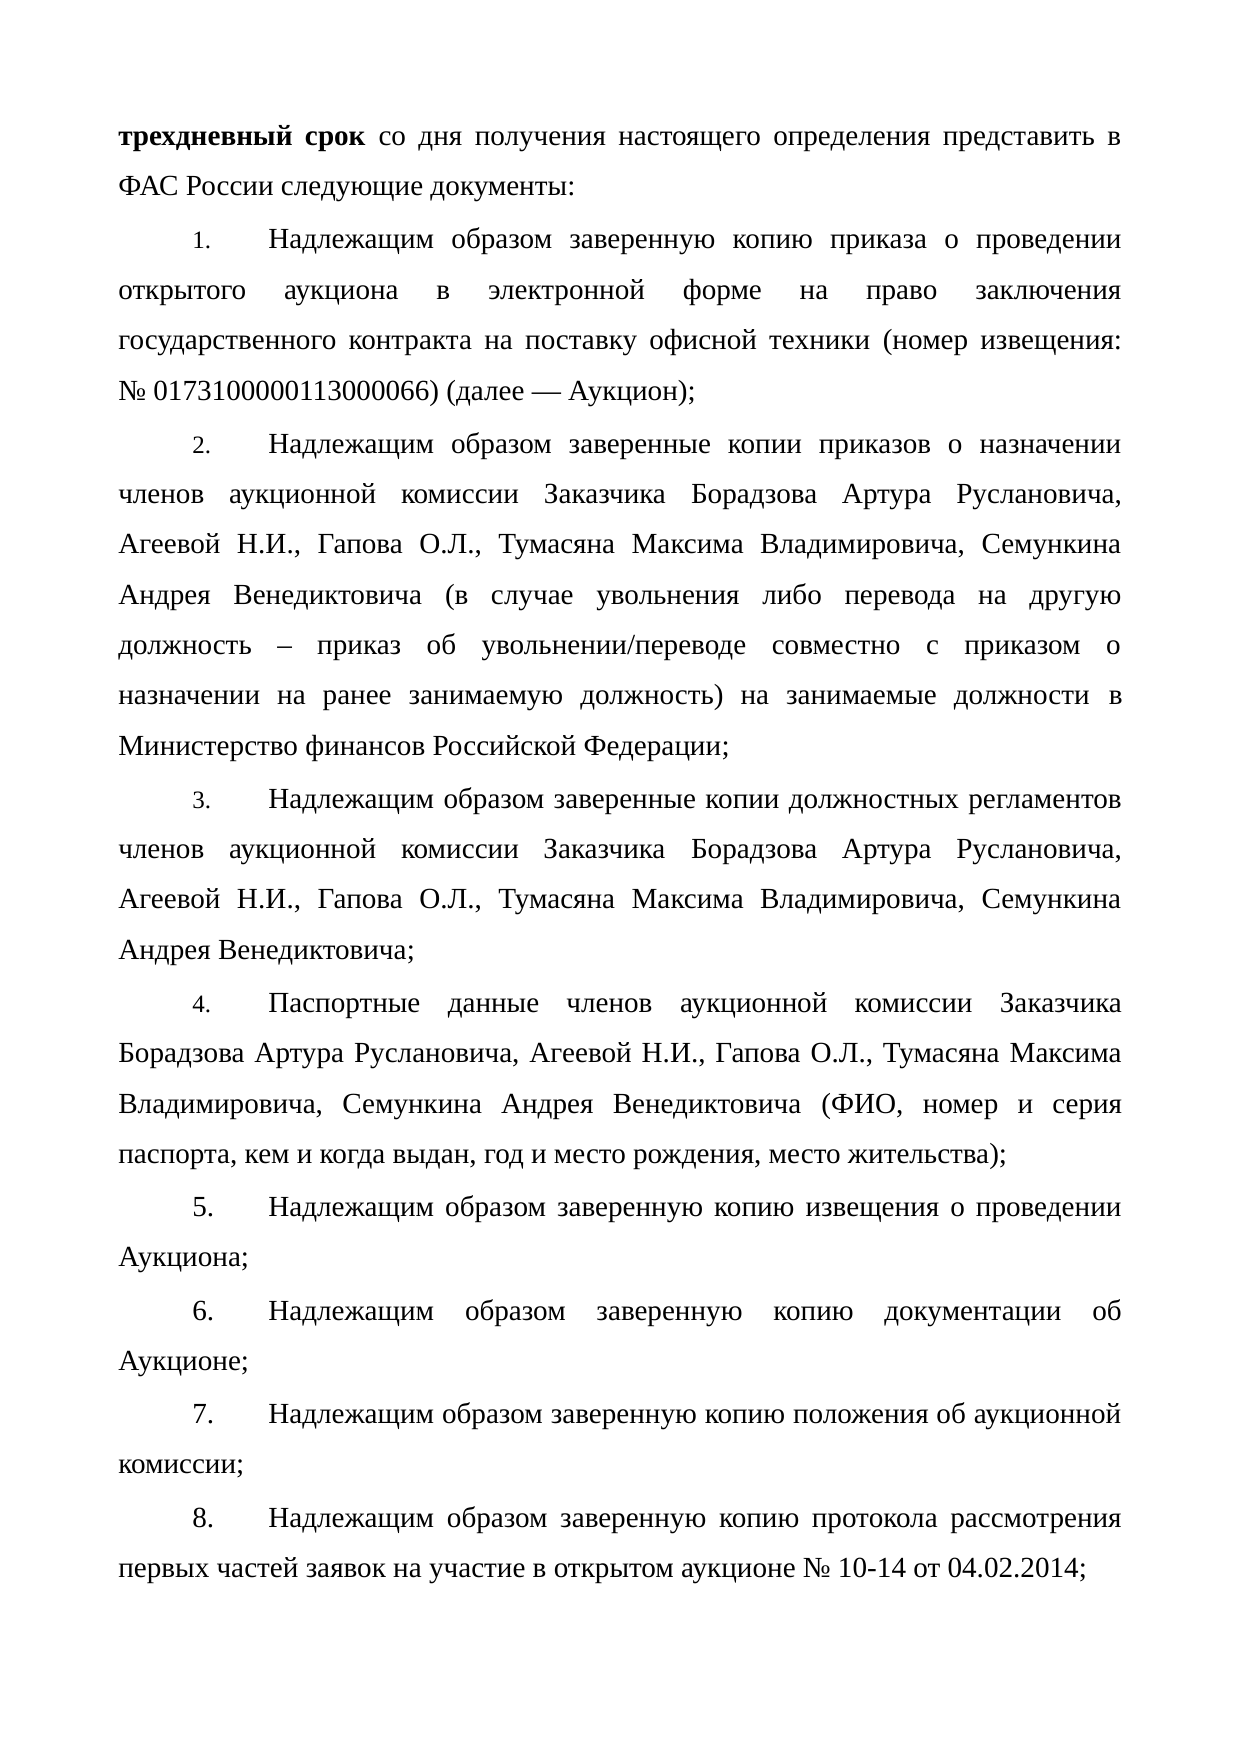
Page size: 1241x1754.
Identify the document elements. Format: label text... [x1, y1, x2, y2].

list Надлежащим образом заверенные копии приказов о назначении членов аукционной комиссии Заказчика Борадзова Артура Руслановича, Агеевой Н.И., Гапова О.Л., Тумасяна Максима Владимировича, Семункина Андрея Венедиктовича (в случае увольнения либо перевода на другую должность – приказ об увольнении/переводе совместно с приказом о назначении на ранее занимаемую должность) на занимаемые должности в Министерство финансов Российской Федерации; [118, 426, 1122, 761]
list Надлежащим образом заверенную копию извещения о проведении Аукциона; [118, 1189, 1122, 1273]
list Надлежащим образом заверенные копии должностных регламентов членов аукционной комиссии Заказчика Борадзова Артура Руслановича, Агеевой Н.И., Гапова О.Л., Тумасяна Максима Владимировича, Семункина Андрея Венедиктовича; [118, 781, 1122, 965]
list Надлежащим образом заверенную копию документации об Аукционе; [118, 1293, 1122, 1377]
list Надлежащим образом заверенную копию приказа о проведении открытого аукциона в электронной форме на право заключения государственного контракта на поставку офисной техники (номер извещения: № 0173100000113000066) (далее — Аукцион); [118, 222, 1122, 406]
text трехдневный срок со дня получения настоящего определения представить в ФАС России следующие документы: [118, 118, 1122, 202]
list Надлежащим образом заверенную копию протокола рассмотрения первых частей заявок на участие в открытом аукционе № 10-14 от 04.02.2014; [118, 1500, 1122, 1584]
list Паспортные данные членов аукционной комиссии Заказчика Борадзова Артура Руслановича, Агеевой Н.И., Гапова О.Л., Тумасяна Максима Владимировича, Семункина Андрея Венедиктовича (ФИО, номер и серия паспорта, кем и когда выдан, год и место рождения, место жительства); [118, 985, 1122, 1169]
list Надлежащим образом заверенную копию положения об аукционной комиссии; [118, 1396, 1122, 1480]
